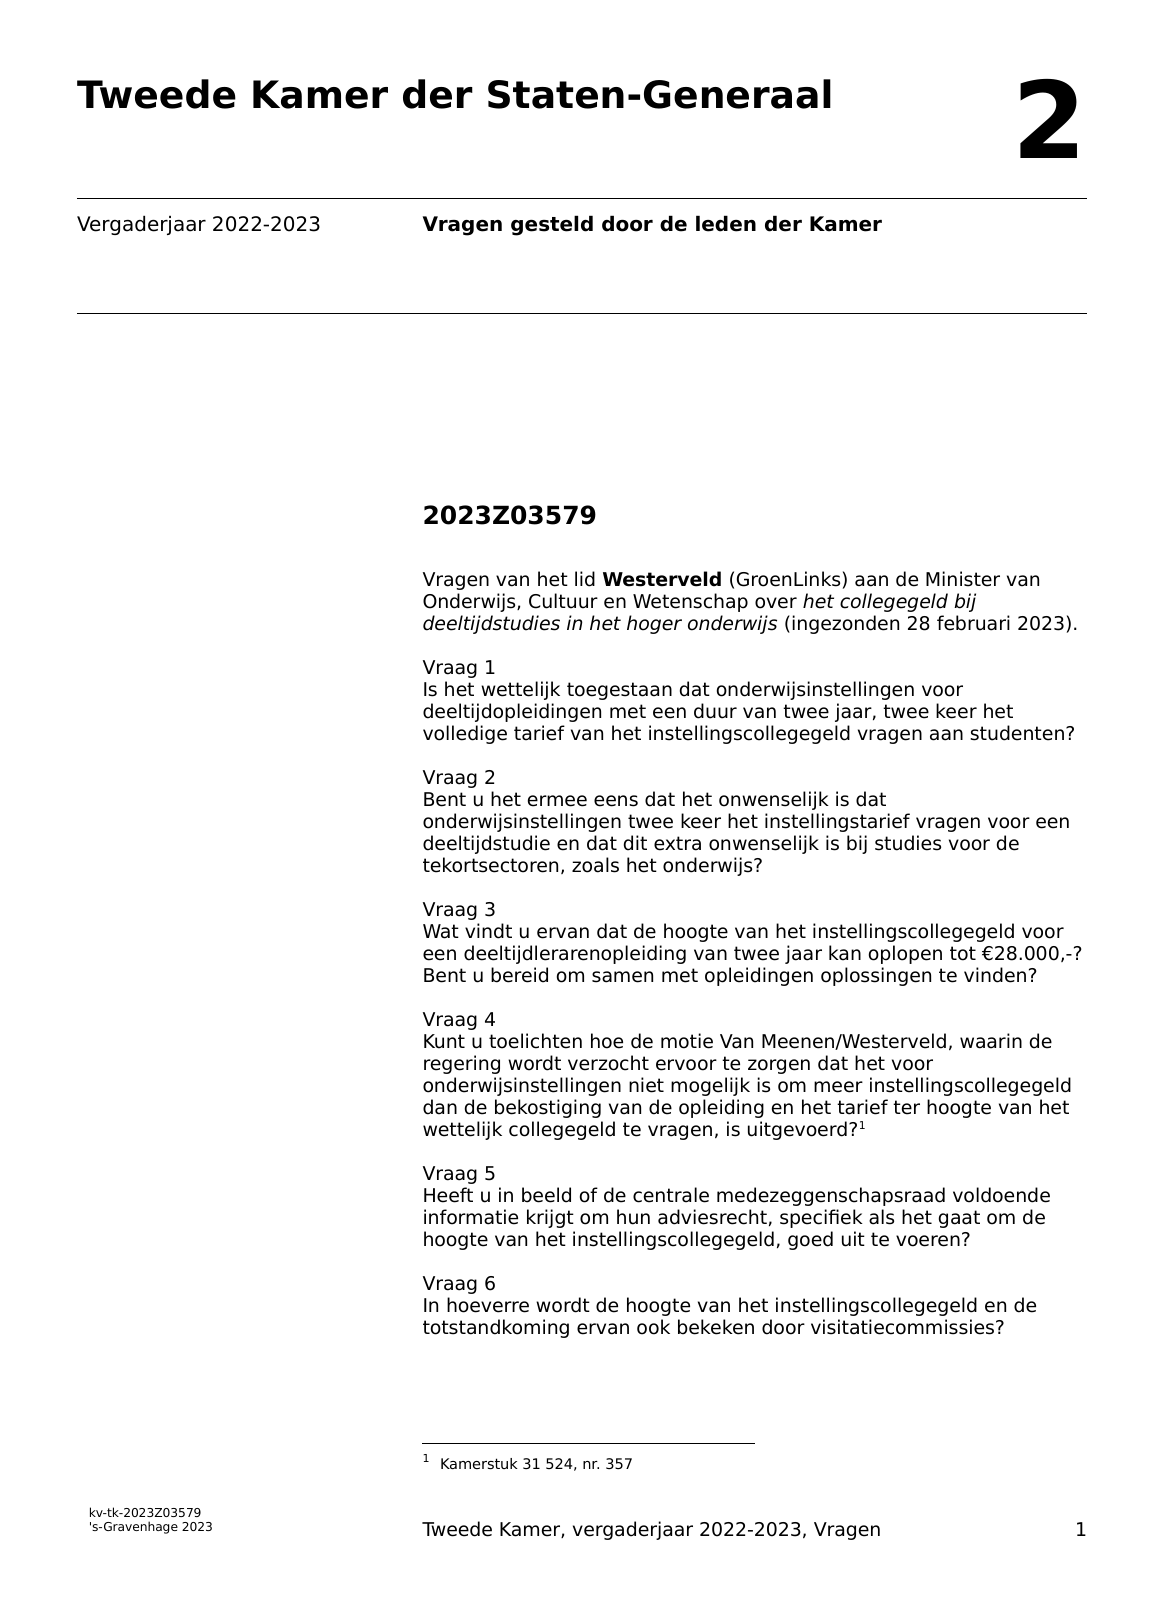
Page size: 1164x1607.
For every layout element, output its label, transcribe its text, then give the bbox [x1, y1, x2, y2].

text kv-tk-2023Z03579 [88, 1506, 323, 1520]
text Vraag 1 [422, 657, 1087, 679]
text Vraag 5 [422, 1163, 1087, 1185]
table_header Tweede Kamer der Staten-Generaal [77, 59, 886, 198]
text Vraag 3 [422, 899, 1087, 921]
text Vragen van het lid Westerveld (GroenLinks) aan de Minister van Onderwijs, Cultuur en Wetenschap over het collegegeld bij deeltijdstudies in het hoger onderwijs (ingezonden 28 februari 2023). [422, 569, 1087, 635]
text 's-Gravenhage 2023 [88, 1520, 323, 1534]
text Wat vindt u ervan dat de hoogte van het instellingscollegegeld voor een deeltijdlerarenopleiding van twee jaar kan oplopen tot €28.000,-? Bent u bereid om samen met opleidingen oplossingen te vinden? [422, 921, 1087, 987]
text In hoeverre wordt de hoogte van het instellingscollegegeld en de totstandkoming ervan ook bekeken door visitatiecommissies? [422, 1295, 1087, 1339]
text Vraag 6 [422, 1273, 1087, 1295]
text 2023Z03579 [422, 501, 1087, 531]
text Kunt u toelichten hoe de motie Van Meenen/Westerveld, waarin de regering wordt verzocht ervoor te zorgen dat het voor onderwijsinstellingen niet mogelijk is om meer instellingscollegegeld dan de bekostiging van de opleiding en het tarief ter hoogte van het wettelijk collegegeld te vragen, is uitgevoerd? [422, 1031, 1087, 1141]
table_cell Vergaderjaar 2022-2023 [77, 199, 422, 313]
table_header 2 [886, 59, 1087, 198]
text Bent u het ermee eens dat het onwenselijk is dat onderwijsinstellingen twee keer het instellingstarief vragen voor een deeltijdstudie en dat dit extra onwenselijk is bij studies voor de tekortsectoren, zoals het onderwijs? [422, 789, 1087, 877]
text Vraag 2 [422, 767, 1087, 789]
text Heeft u in beeld of de centrale medezeggenschapsraad voldoende informatie krijgt om hun adviesrecht, specifiek als het gaat om de hoogte van het instellingscollegegeld, goed uit te voeren? [422, 1185, 1087, 1251]
text Kamerstuk 31 524, nr. 357 [422, 1452, 1087, 1474]
text Vraag 4 [422, 1009, 1087, 1031]
table_cell Vragen gesteld door de leden der Kamer [422, 199, 1087, 313]
text Is het wettelijk toegestaan dat onderwijsinstellingen voor deeltijdopleidingen met een duur van twee jaar, twee keer het volledige tarief van het instellingscollegegeld vragen aan studenten? [422, 679, 1087, 745]
